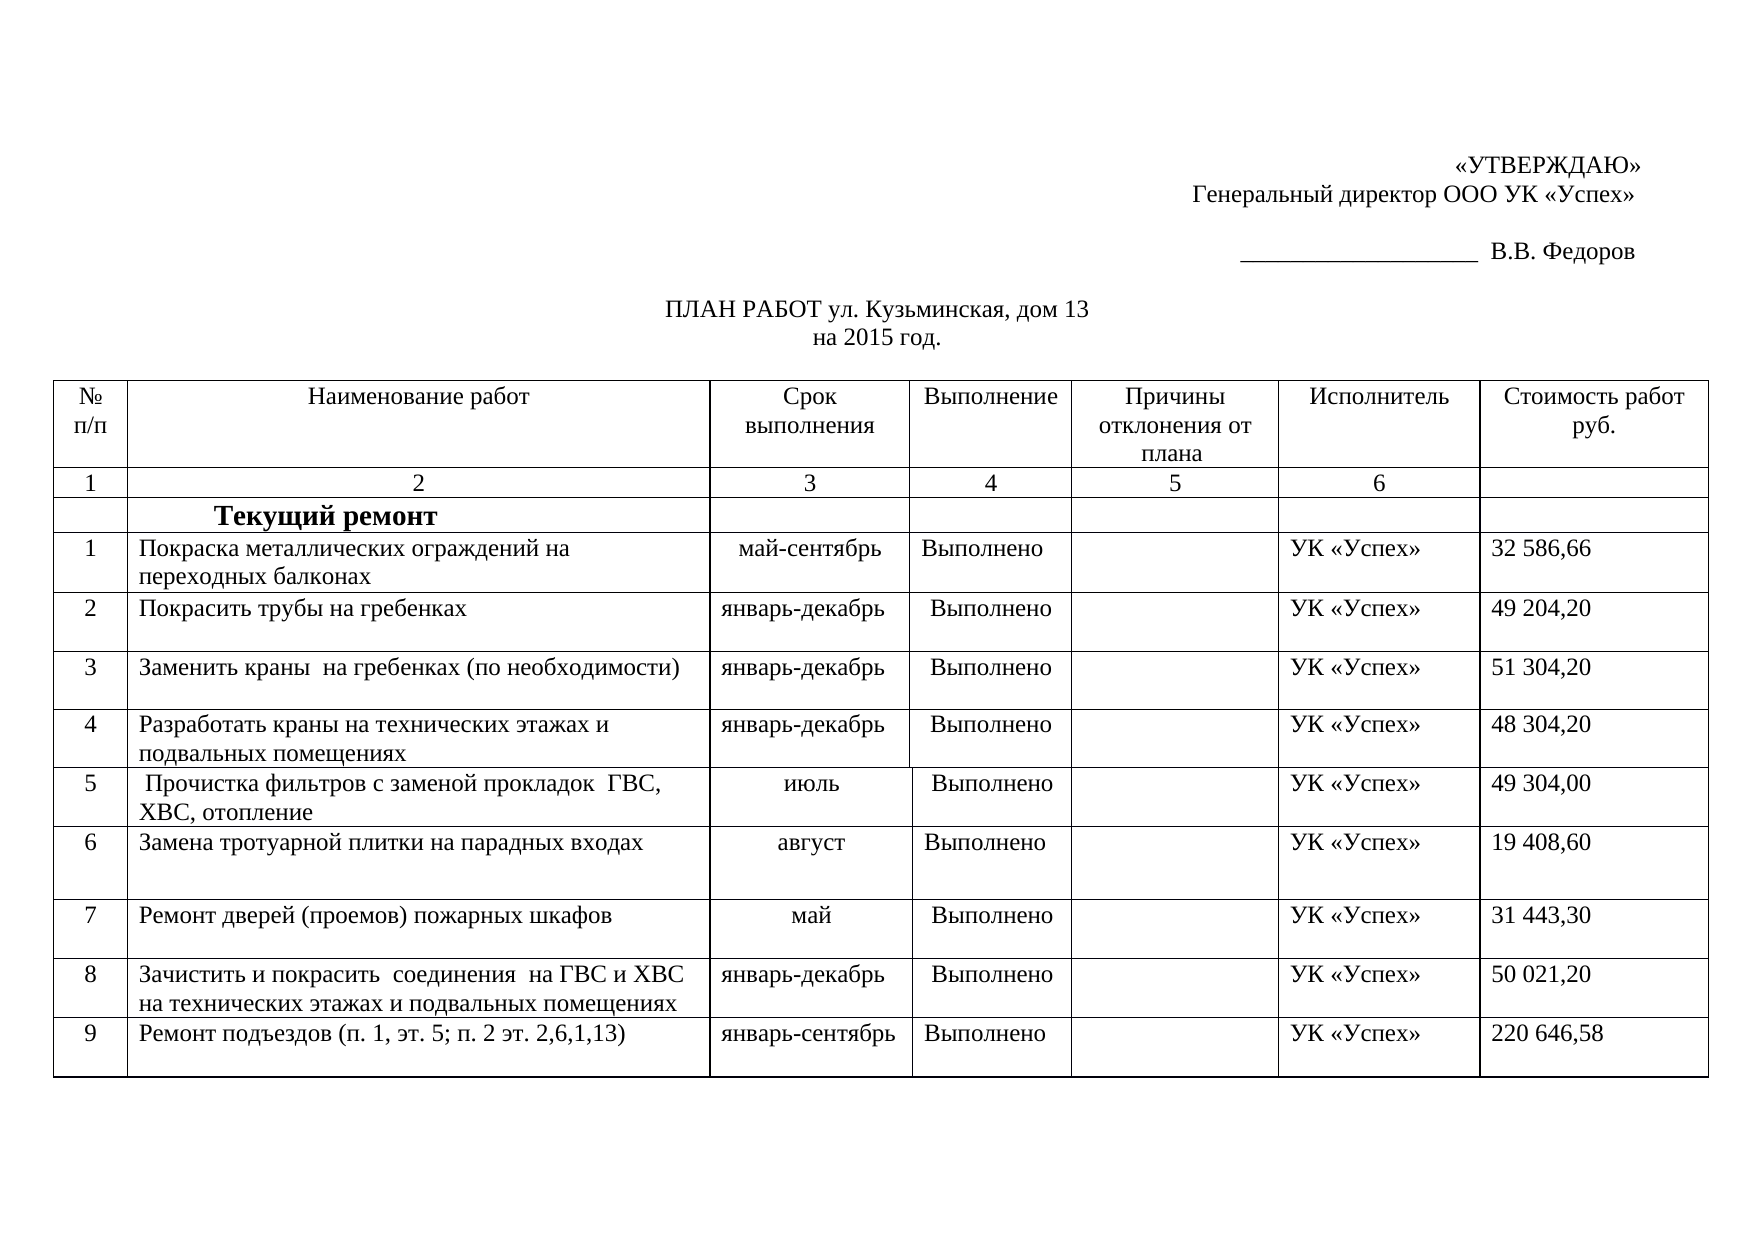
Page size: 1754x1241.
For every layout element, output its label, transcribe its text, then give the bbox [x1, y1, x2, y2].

table_cell [1072, 652, 1278, 708]
table_cell УК «Успех» [1279, 900, 1479, 958]
table_cell январь-декабрь [711, 652, 909, 708]
table_cell 2 [128, 468, 709, 497]
text на 2015 год. [112, 322, 1641, 351]
table_cell 51 304,20 [1481, 652, 1708, 708]
text Генеральный директор ООО УК «Успех» [112, 179, 1641, 207]
table_cell Ремонт дверей (проемов) пожарных шкафов [128, 900, 709, 958]
table_cell [54, 498, 127, 532]
table_cell Ремонт подъездов (п. 1, эт. 5; п. 2 эт. 2,6,1,13) [128, 1018, 709, 1076]
table_cell Выполнено [910, 593, 1071, 651]
table_header Стоимость работ руб. [1481, 381, 1708, 467]
table_cell январь-декабрь [711, 710, 909, 767]
table_cell 6 [1279, 468, 1479, 497]
table_cell [1072, 827, 1278, 899]
table_cell 4 [54, 710, 127, 767]
table_cell УК «Успех» [1279, 652, 1479, 708]
text «УТВЕРЖДАЮ» [112, 150, 1641, 179]
table_header Срок выполнения [711, 381, 909, 467]
table_cell Выполнено [913, 1018, 1071, 1076]
table_cell [1072, 593, 1278, 651]
table_cell 31 443,30 [1481, 900, 1708, 958]
table_cell Замена тротуарной плитки на парадных входах [128, 827, 709, 899]
table_cell УК «Успех» [1279, 827, 1479, 899]
table_cell 9 [54, 1018, 127, 1076]
table_cell январь-декабрь [711, 593, 909, 651]
table_cell январь-сентябрь [711, 1018, 912, 1076]
table_cell Выполнено [913, 900, 1071, 958]
table_cell Выполнено [913, 959, 1071, 1017]
table_cell УК «Успех» [1279, 710, 1479, 767]
table_cell 4 [910, 468, 1071, 497]
table_cell 7 [54, 900, 127, 958]
table_cell 2 [54, 593, 127, 651]
table_cell [1279, 498, 1479, 532]
table_cell УК «Успех» [1279, 533, 1479, 592]
table_cell 50 021,20 [1481, 959, 1708, 1017]
table_cell [1481, 468, 1708, 497]
table_cell Выполнено [910, 710, 1071, 767]
table_cell УК «Успех» [1279, 768, 1479, 826]
table_cell Разработать краны на технических этажах и подвальных помещениях [128, 710, 709, 767]
text ___________________ В.В. Федоров [112, 236, 1641, 265]
table_header Выполнение [910, 381, 1071, 467]
table_cell 3 [711, 468, 909, 497]
table_cell 1 [54, 533, 127, 592]
table_cell 5 [54, 768, 127, 826]
table_cell 220 646,58 [1481, 1018, 1708, 1076]
table_cell 8 [54, 959, 127, 1017]
table_cell 49 204,20 [1481, 593, 1708, 651]
text ПЛАН РАБОТ ул. Кузьминская, дом 13 [112, 294, 1641, 322]
table_cell июль [711, 768, 912, 826]
table_cell май-сентябрь [711, 533, 909, 592]
table_cell Выполнено [910, 533, 1071, 592]
table_cell [910, 498, 1071, 532]
table_cell Выполнено [913, 768, 1071, 826]
table_cell [711, 498, 909, 532]
table_cell [1072, 498, 1278, 532]
table_cell 48 304,20 [1481, 710, 1708, 767]
table_header Наименование работ [128, 381, 709, 467]
table_cell УК «Успех» [1279, 959, 1479, 1017]
table_cell УК «Успех» [1279, 593, 1479, 651]
table_cell 3 [54, 652, 127, 708]
table_cell [1072, 959, 1278, 1017]
table_cell Выполнено [913, 827, 1071, 899]
table_cell январь-декабрь [711, 959, 912, 1017]
table_cell 32 586,66 [1481, 533, 1708, 592]
table_cell 5 [1072, 468, 1278, 497]
table_cell май [711, 900, 912, 958]
table_cell [1481, 498, 1708, 532]
table_cell август [711, 827, 912, 899]
table_cell [1072, 900, 1278, 958]
table_header № п/п [54, 381, 127, 467]
table_cell 19 408,60 [1481, 827, 1708, 899]
table_cell Текущий ремонт [128, 498, 709, 532]
table_header Причины отклонения от плана [1072, 381, 1278, 467]
table_cell Зачистить и покрасить соединения на ГВС и ХВС на технических этажах и подвальных помещениях [128, 959, 709, 1017]
table_cell Покраска металлических ограждений на переходных балконах [128, 533, 709, 592]
table_cell Покрасить трубы на гребенках [128, 593, 709, 651]
table_cell [1072, 1018, 1278, 1076]
table_cell Выполнено [910, 652, 1071, 708]
table_cell УК «Успех» [1279, 1018, 1479, 1076]
table_cell 1 [54, 468, 127, 497]
table_cell [1072, 710, 1278, 767]
table_cell [1072, 533, 1278, 592]
table_header Исполнитель [1279, 381, 1479, 467]
table_cell 49 304,00 [1481, 768, 1708, 826]
table_cell 6 [54, 827, 127, 899]
table_cell Прочистка фильтров с заменой прокладок ГВС, ХВС, отопление [128, 768, 709, 826]
table_cell [1072, 768, 1278, 826]
table_cell Заменить краны на гребенках (по необходимости) [128, 652, 709, 708]
